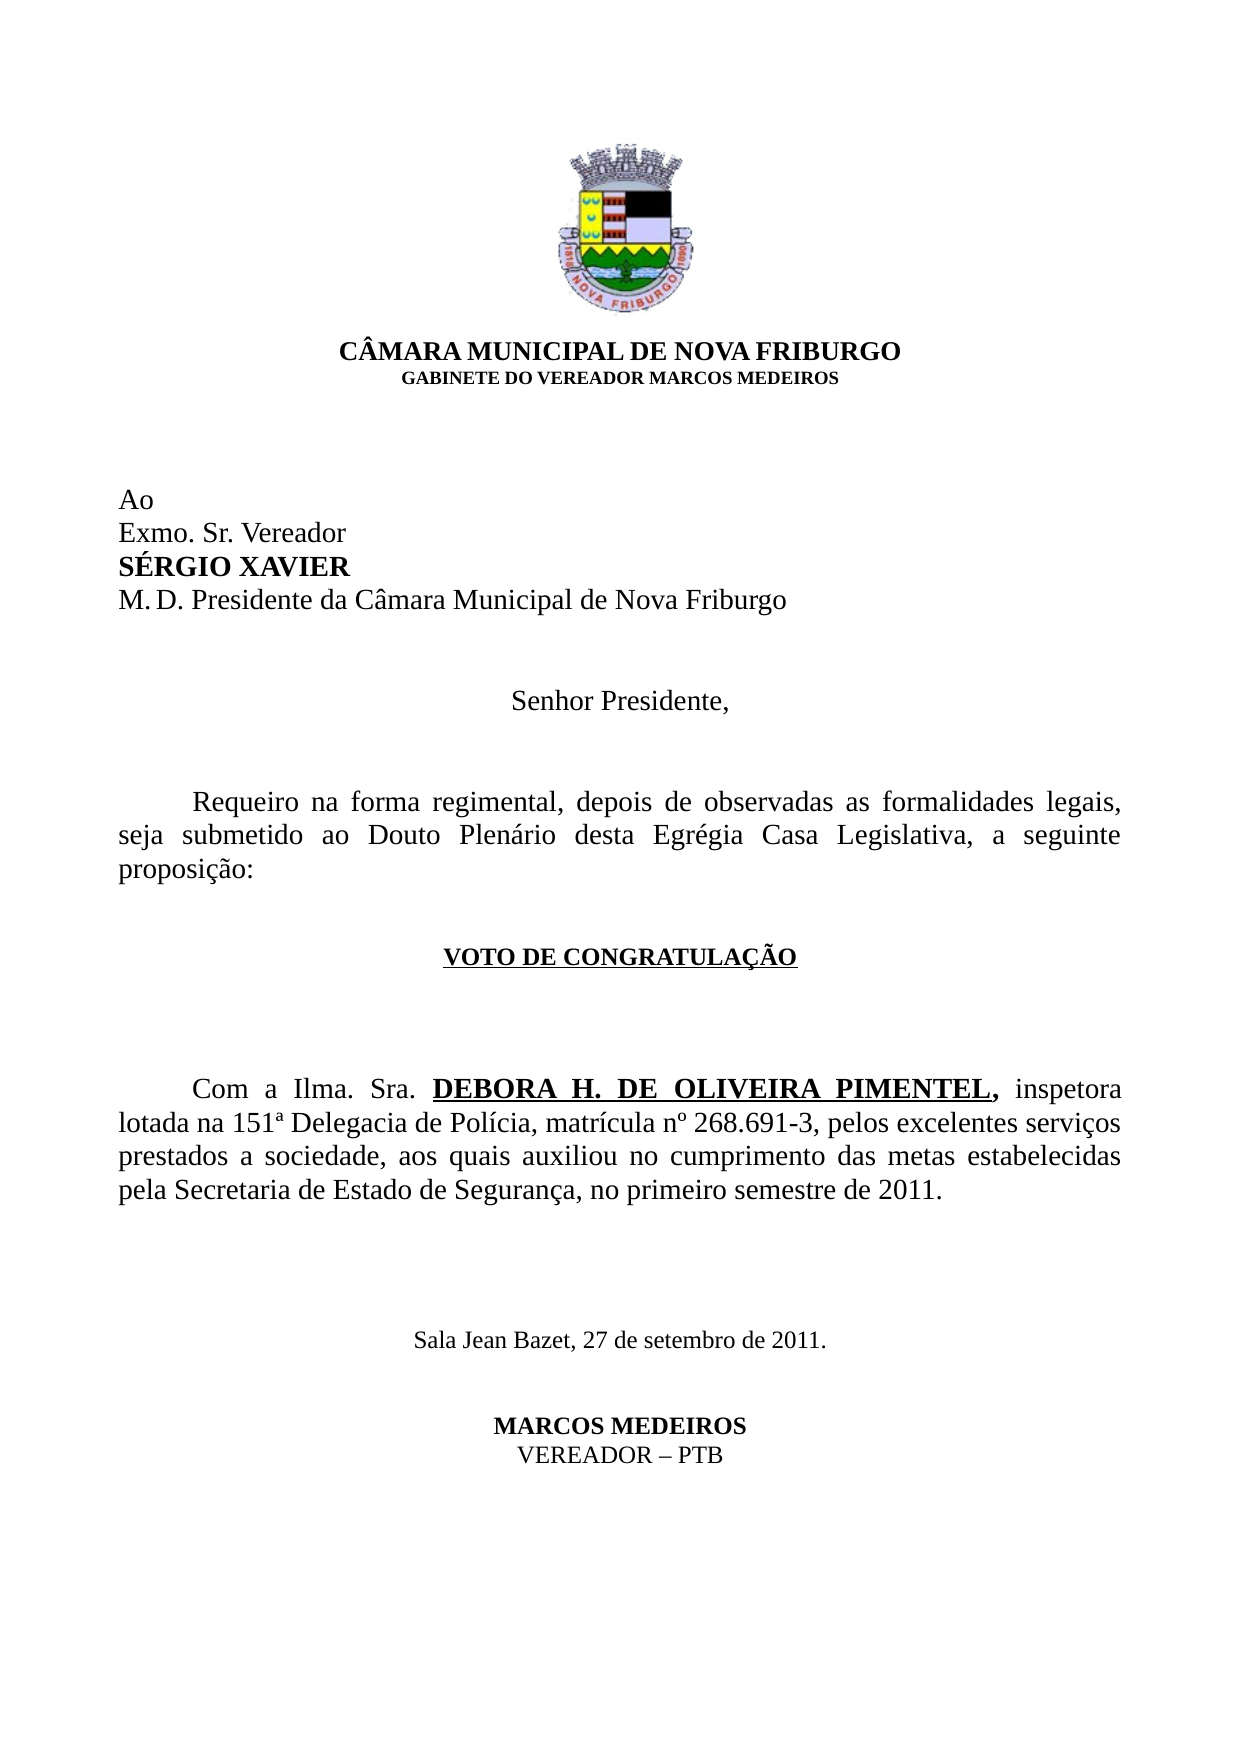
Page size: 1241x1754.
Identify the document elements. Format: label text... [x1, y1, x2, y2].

picture [537, 127, 703, 327]
list D. Presidente da Câmara Municipal de Nova Friburgo [118, 582, 1122, 616]
text SÉRGIO XAVIER [118, 549, 1122, 582]
text Requeiro na forma regimental, depois de observadas as formalidades legais, seja submetido ao Douto Plenário desta Egrégia Casa Legislativa, a seguinte proposição: [118, 784, 1122, 884]
text Ao [118, 482, 1122, 515]
text MARCOS MEDEIROS [118, 1411, 1122, 1440]
text VEREADOR – PTB [118, 1440, 1122, 1469]
text Sala Jean Bazet, 27 de setembro de 2011. [118, 1325, 1122, 1354]
text Senhor Presidente, [118, 683, 1122, 717]
text Com a Ilma. Sra. DEBORA H. DE OLIVEIRA PIMENTEL, inspetora lotada na 151ª Delegacia de Polícia, matrícula nº 268.691-3, pelos excelentes serviços prestados a sociedade, aos quais auxiliou no cumprimento das metas estabelecidas pela Secretaria de Estado de Segurança, no primeiro semestre de 2011. [118, 1071, 1122, 1205]
text Exmo. Sr. Vereador [118, 515, 1122, 549]
text GABINETE DO VEREADOR MARCOS MEDEIROS [118, 367, 1122, 388]
text VOTO DE CONGRATULAÇÃO [118, 942, 1122, 971]
text CÂMARA MUNICIPAL DE NOVA FRIBURGO [118, 335, 1122, 367]
